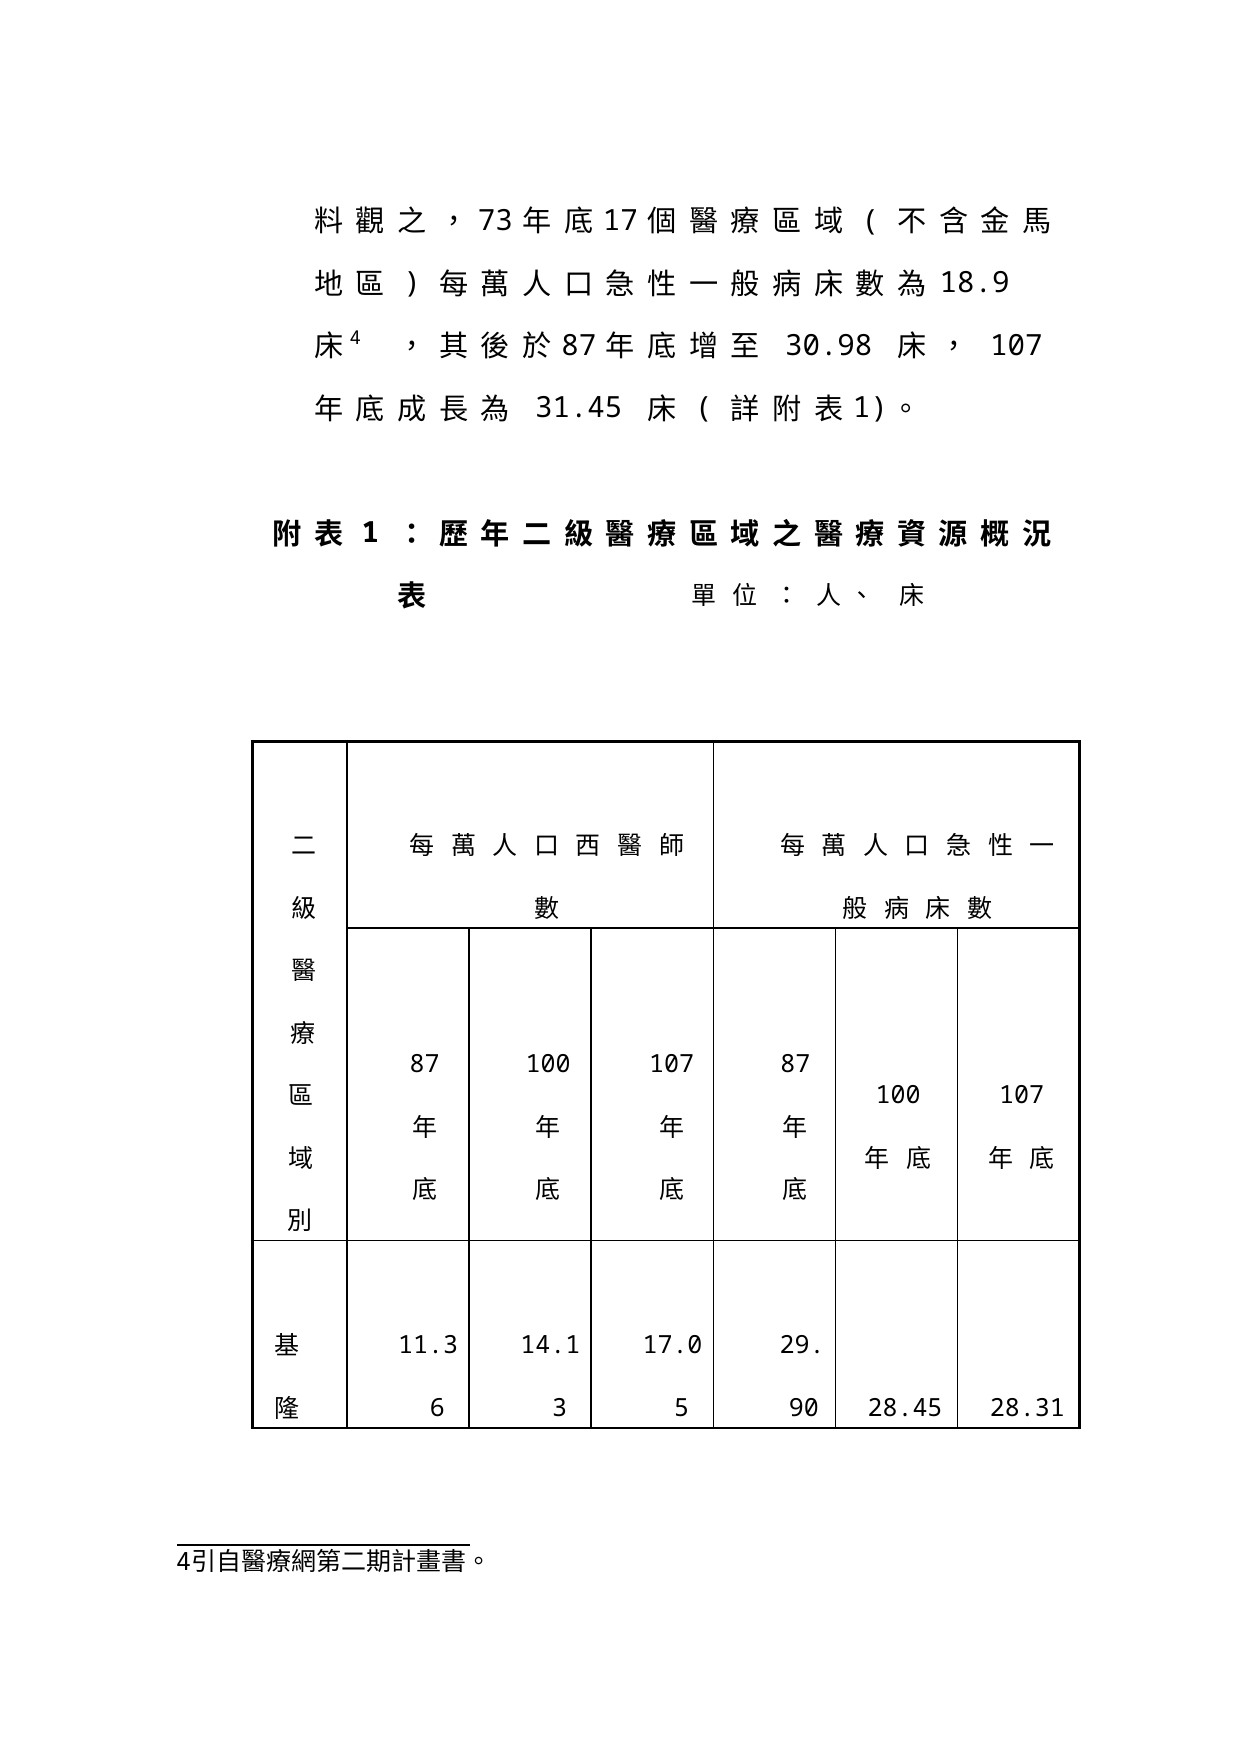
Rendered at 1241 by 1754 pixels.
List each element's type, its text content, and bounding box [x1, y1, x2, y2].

table_header 每萬人口西醫師數 [348, 743, 713, 927]
table_cell 107年底 [592, 929, 713, 1240]
table_cell 14.13 [470, 1241, 590, 1427]
table_cell 11.36 [348, 1241, 468, 1427]
table_cell 28.31 [958, 1241, 1078, 1427]
table_cell 100年底 [836, 929, 957, 1240]
table_cell 87年底 [348, 929, 468, 1240]
table_header 每萬人口急性一般病床數 [714, 743, 1078, 927]
table_cell 28.45 [836, 1241, 957, 1427]
table_cell 17.05 [592, 1241, 713, 1427]
text 附表1：歷年二級醫療區域之醫療資源概況表 單位：人、床 [240, 552, 1058, 740]
text 引自醫療網第二期計畫書。 [176, 1546, 1063, 1577]
table_cell 29.90 [714, 1241, 835, 1427]
text 我國平均每萬人口西醫師數於醫療網計畫執行前，73年底17個醫療區域(不含金馬地區)為6.8人，推動醫療網計畫後，於87年底增至12.35人，至107年底再成長為20.12人；而由開放病床數統計資料觀之，73年底17個醫療區域(不含金馬地區)每萬人口急性一般病床數為18.9床，其後於87年底增至30.98床，107年底成長為31.45床(詳附表1)。 [271, 177, 1058, 427]
table_cell 87年底 [714, 929, 835, 1240]
table_cell 107年底 [958, 929, 1078, 1240]
table_header 二級醫療 區域別 [254, 743, 346, 1240]
table_cell 100年底 [470, 929, 590, 1240]
table_cell 基隆 [254, 1241, 346, 1427]
